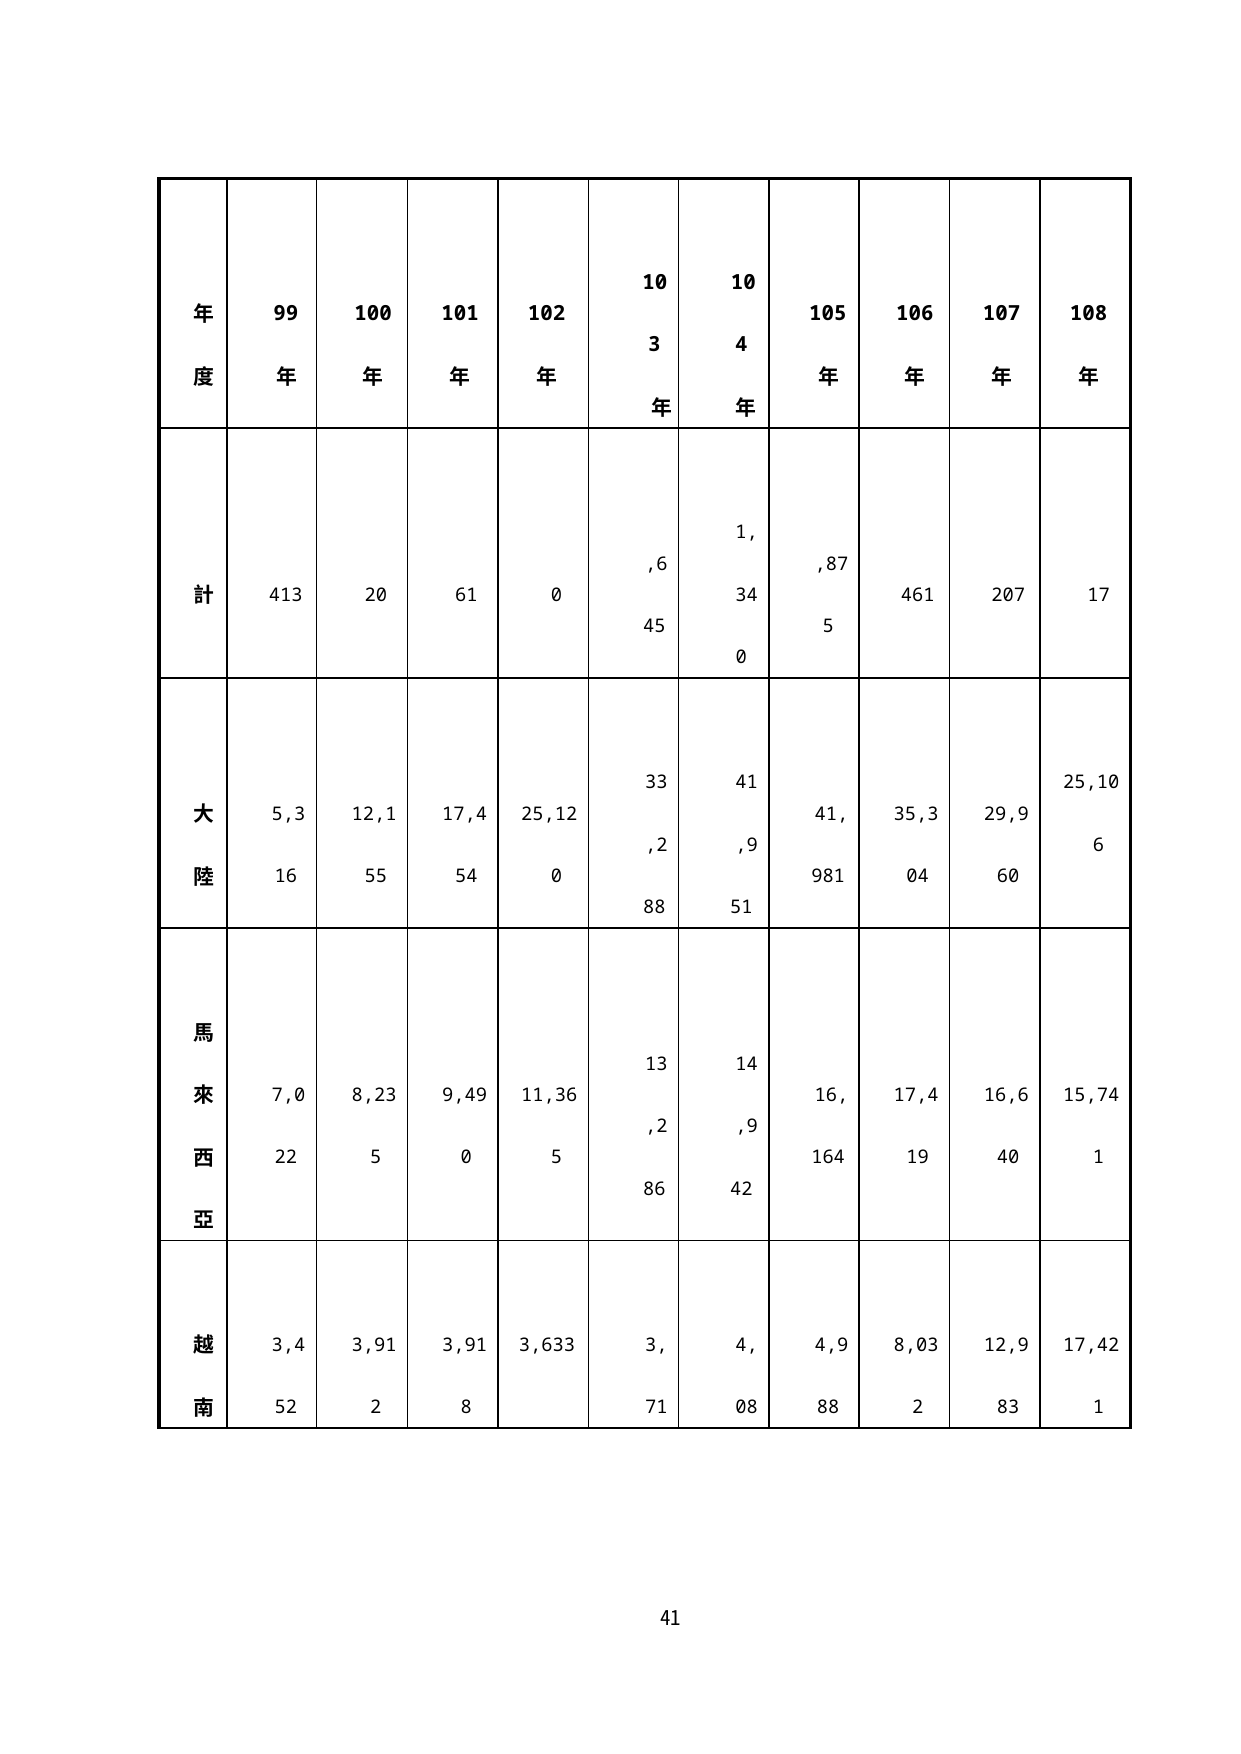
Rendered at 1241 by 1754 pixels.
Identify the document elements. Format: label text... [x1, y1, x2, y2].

table_cell 7,022 [228, 929, 316, 1240]
table_cell 17 [1041, 429, 1129, 677]
table_cell 16,640 [950, 929, 1039, 1240]
table_cell 35,304 [860, 679, 949, 927]
table_cell 17,421 [1041, 1241, 1129, 1427]
table_cell 17,454 [408, 679, 497, 927]
table_cell 3,918 [408, 1241, 497, 1427]
table_cell 12,155 [317, 679, 407, 927]
table_cell 5,316 [228, 679, 316, 927]
table_cell ,645 [589, 429, 678, 677]
table_header 100年 [317, 180, 407, 427]
table_header 年度 [161, 180, 226, 427]
table_cell 15,741 [1041, 929, 1129, 1240]
table_cell 207 [950, 429, 1039, 677]
table_cell 14,942 [679, 929, 768, 1240]
table_cell 3,912 [317, 1241, 407, 1427]
table_header 108年 [1041, 180, 1129, 427]
table_cell 1,340 [679, 429, 768, 677]
table_cell 8,235 [317, 929, 407, 1240]
table_cell 33,288 [589, 679, 678, 927]
table_cell 41,951 [679, 679, 768, 927]
table_header 107年 [950, 180, 1039, 427]
table_cell 4,988 [770, 1241, 858, 1427]
table_cell 25,106 [1041, 679, 1129, 927]
table_cell 大陸 [161, 679, 226, 927]
table_cell 4,08 [679, 1241, 768, 1427]
table_cell 9,490 [408, 929, 497, 1240]
table_header 106年 [860, 180, 949, 427]
table_header 102年 [499, 180, 588, 427]
table_cell 41,981 [770, 679, 858, 927]
table_cell 馬來西亞 [161, 929, 226, 1240]
table_cell 413 [228, 429, 316, 677]
table_cell 3,633 [499, 1241, 588, 1427]
table_header 103年 [589, 180, 678, 427]
table_cell 3,71 [589, 1241, 678, 1427]
table_cell 8,032 [860, 1241, 949, 1427]
table_cell 3,452 [228, 1241, 316, 1427]
table_cell 25,120 [499, 679, 588, 927]
table_cell 11,365 [499, 929, 588, 1240]
table_cell 越南 [161, 1241, 226, 1427]
table_header 104年 [679, 180, 768, 427]
table_header 99年 [228, 180, 316, 427]
table_cell 461 [860, 429, 949, 677]
table_cell 17,419 [860, 929, 949, 1240]
table_header 105年 [770, 180, 858, 427]
table_cell 0 [499, 429, 588, 677]
table_cell ,875 [770, 429, 858, 677]
table_cell 20 [317, 429, 407, 677]
table_cell 12,983 [950, 1241, 1039, 1427]
table_cell 16,164 [770, 929, 858, 1240]
table_cell 13,286 [589, 929, 678, 1240]
table_header 101年 [408, 180, 497, 427]
table_cell 29,960 [950, 679, 1039, 927]
table_cell 61 [408, 429, 497, 677]
table_cell 計 [161, 429, 226, 677]
